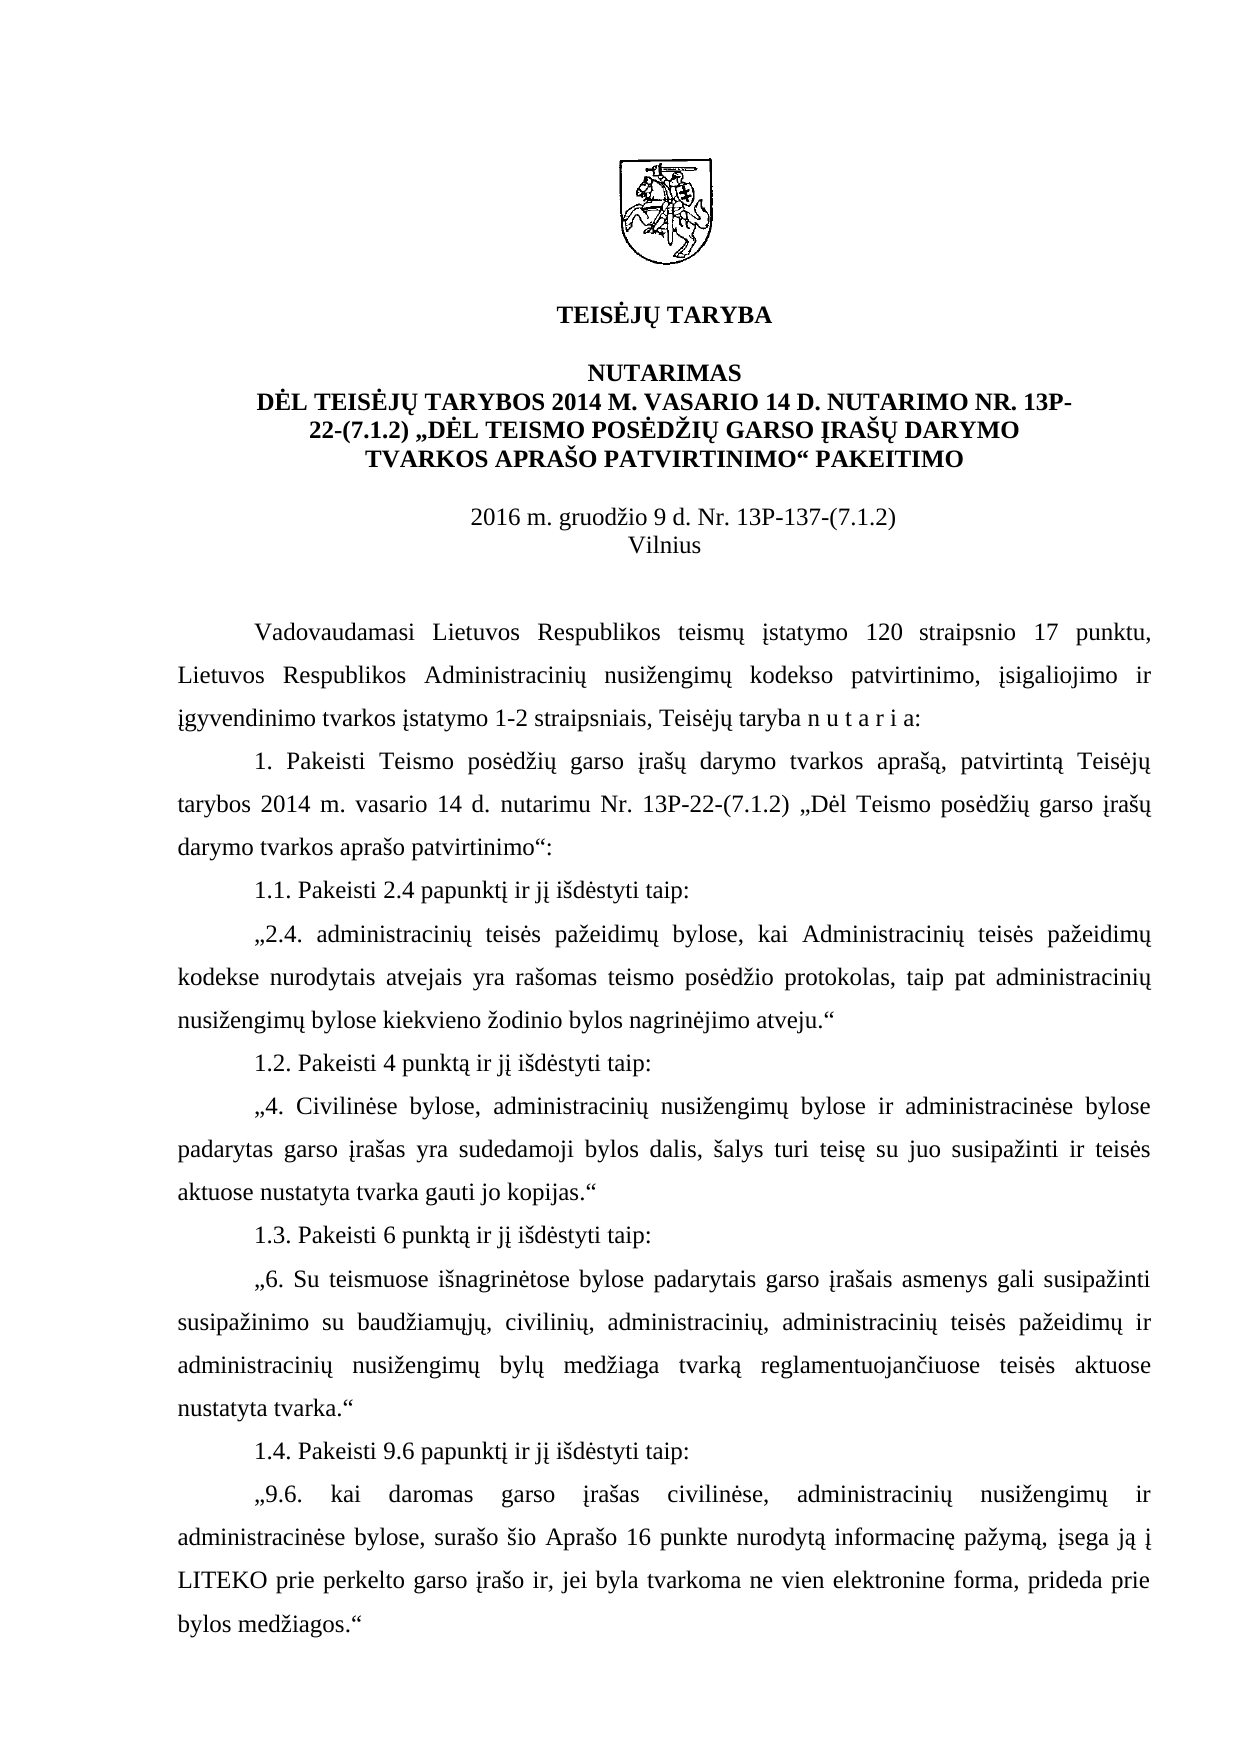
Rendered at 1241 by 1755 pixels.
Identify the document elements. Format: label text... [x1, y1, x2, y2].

text „9.6. kai daromas garso įrašas civilinėse, administracinių nusižengimų ir administracinėse bylose, surašo šio Aprašo 16 punkte nurodytą informacinę pažymą, įsega ją į LITEKO prie perkelto garso įrašo ir, jei byla tvarkoma ne vien elektronine forma, prideda prie bylos medžiagos.“ [177, 1479, 1152, 1637]
text TEISĖJŲ TARYBA [177, 301, 1152, 329]
text NUTARIMAS [177, 358, 1152, 387]
text Vadovaudamasi Lietuvos Respublikos teismų įstatymo 120 straipsnio 17 punktu, Lietuvos Respublikos Administracinių nusižengimų kodekso patvirtinimo, įsigaliojimo ir įgyvendinimo tvarkos įstatymo 1-2 straipsniais, Teisėjų taryba n u t a r i a: [177, 617, 1152, 732]
text „4. Civilinėse bylose, administracinių nusižengimų bylose ir administracinėse bylose padarytas garso įrašas yra sudedamoji bylos dalis, šalys turi teisę su juo susipažinti ir teisės aktuose nustatyta tvarka gauti jo kopijas.“ [177, 1091, 1152, 1206]
text 1.1. Pakeisti 2.4 papunktį ir jį išdėstyti taip: [177, 876, 1152, 904]
text 1.4. Pakeisti 9.6 papunktį ir jį išdėstyti taip: [177, 1436, 1152, 1465]
text 1.2. Pakeisti 4 punktą ir jį išdėstyti taip: [177, 1048, 1152, 1077]
text „2.4. administracinių teisės pažeidimų bylose, kai Administracinių teisės pažeidimų kodekse nurodytais atvejais yra rašomas teismo posėdžio protokolas, taip pat administracinių nusižengimų bylose kiekvieno žodinio bylos nagrinėjimo atveju.“ [177, 919, 1152, 1034]
text „6. Su teismuose išnagrinėtose bylose padarytais garso įrašais asmenys gali susipažinti susipažinimo su baudžiamųjų, civilinių, administracinių, administracinių teisės pažeidimų ir administracinių nusižengimų bylų medžiaga tvarką reglamentuojančiuose teisės aktuose nustatyta tvarka.“ [177, 1264, 1152, 1422]
text 1.3. Pakeisti 6 punktą ir jį išdėstyti taip: [177, 1221, 1152, 1249]
text DĖL TEISĖJŲ TARYBOS 2014 M. VASARIO 14 D. NUTARIMO NR. 13P-22-(7.1.2) „DĖL TEISMO POSĖDŽIŲ GARSO ĮRAŠŲ DARYMO TVARKOS APRAŠO PATVIRTINIMO“ PAKEITIMO [251, 387, 1078, 473]
text Vilnius [177, 531, 1152, 559]
text 1. Pakeisti Teismo posėdžių garso įrašų darymo tvarkos aprašą, patvirtintą Teisėjų tarybos 2014 m. vasario 14 d. nutarimu Nr. 13P-22-(7.1.2) „Dėl Teismo posėdžių garso įrašų darymo tvarkos aprašo patvirtinimo“: [177, 746, 1152, 861]
text 2016 m. gruodžio 9 d. Nr. 13P-137-(7.1.2) [215, 502, 1152, 531]
